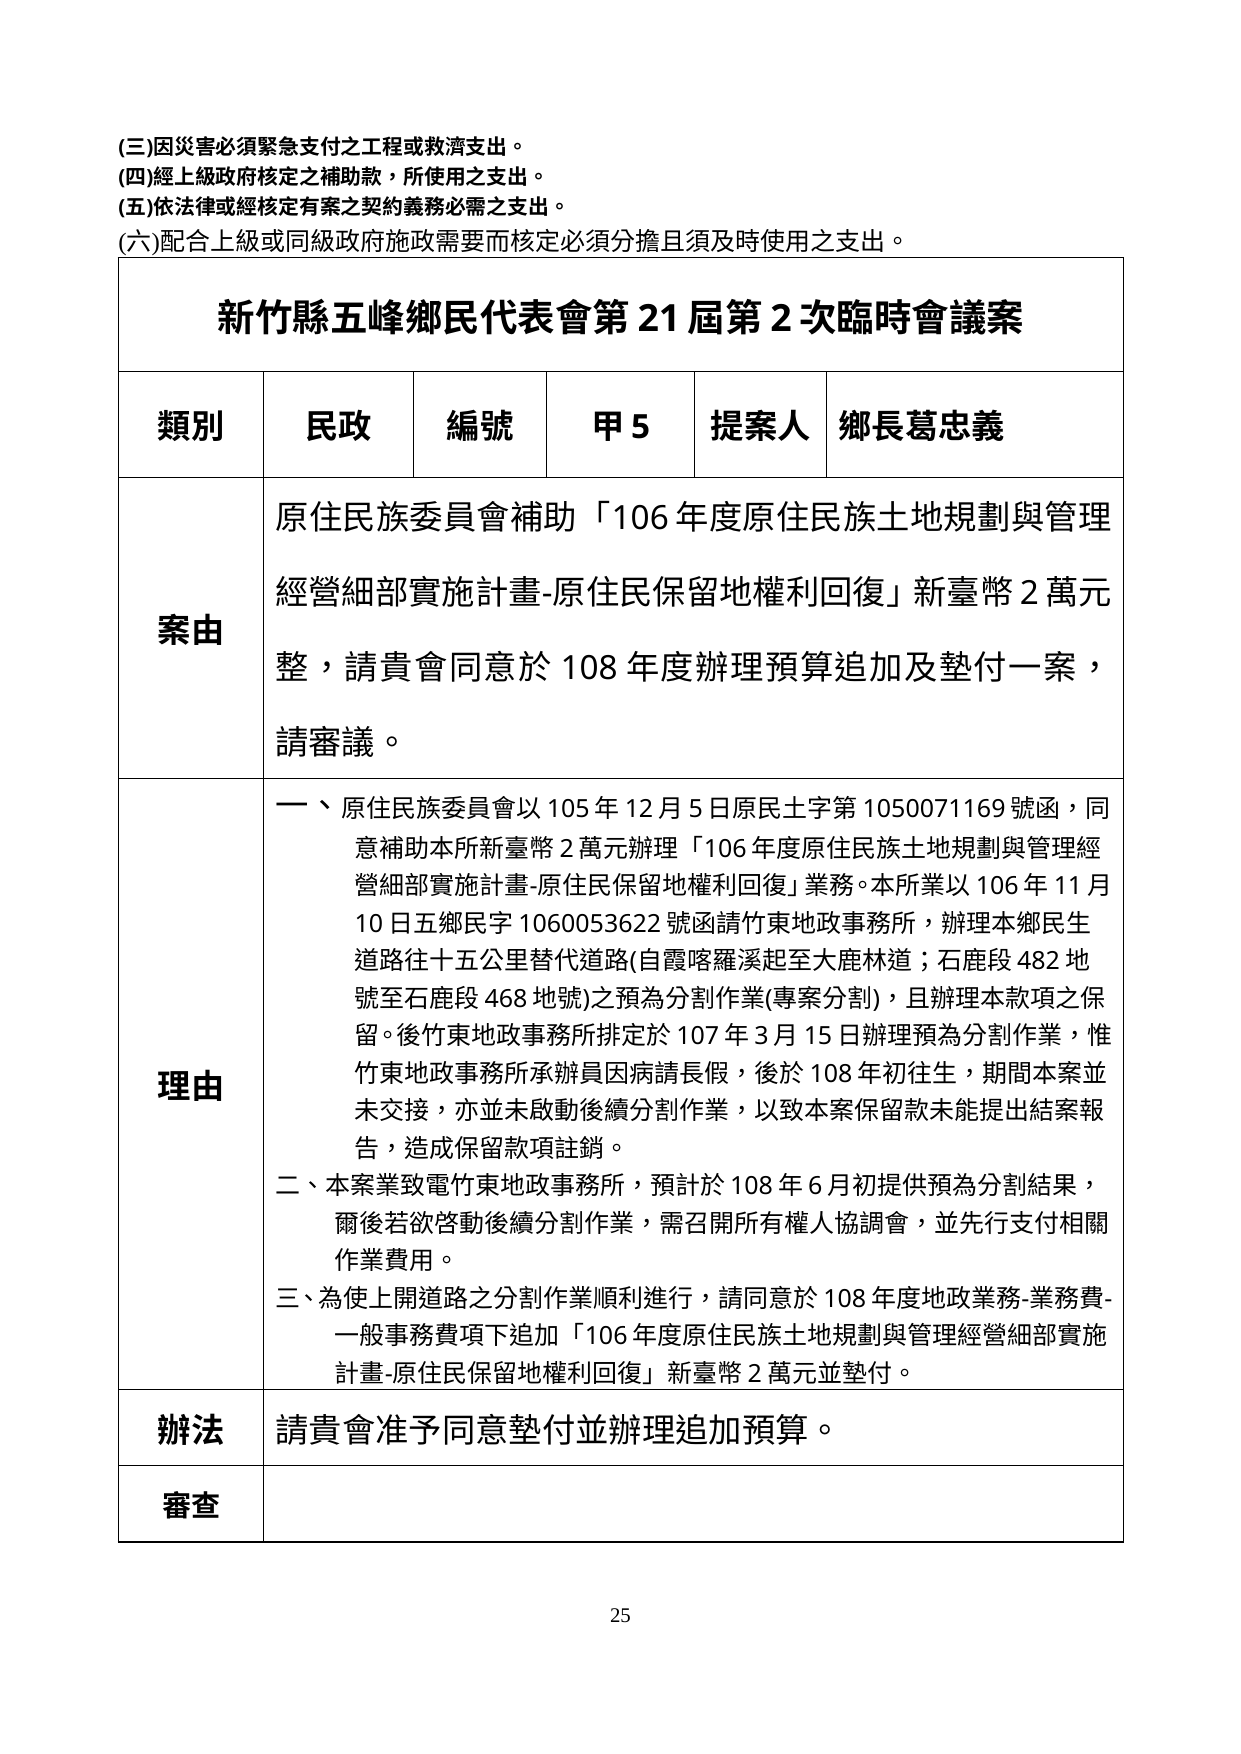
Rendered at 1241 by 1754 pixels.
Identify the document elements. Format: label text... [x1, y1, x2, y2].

table_cell 提案人 [695, 372, 826, 477]
table_cell 案由 [119, 478, 263, 778]
table_cell 理由 [119, 779, 263, 1389]
table_cell 原住民族委員會補助「106年度原住民族土地規劃與管理經營細部實施計畫-原住民保留地權利回復」新臺幣2萬元整，請貴會同意於108年度辦理預算追加及墊付一案，請審議。 [264, 478, 1123, 778]
table_cell 類別 [119, 372, 263, 477]
table_cell 甲5 [547, 372, 694, 477]
table_cell 辦法 [119, 1390, 263, 1465]
table_cell [264, 1466, 1123, 1541]
table_header 新竹縣五峰鄉民代表會第21屆第2次臨時會議案 [119, 258, 1123, 371]
table_cell 民政 [264, 372, 413, 477]
table_cell 審查 [119, 1466, 263, 1541]
table_cell 一、原住民族委員會以105年12月5日原民土字第1050071169號函，同意補助本所新臺幣2萬元辦理「106年度原住民族土地規劃與管理經營細部實施計畫-原住民保留地權利回復」業務。本所業以106年11月10日五鄉民字1060053622號函請竹東地政事務所，辦理本鄉民生道路往十五公里替代道路(自霞喀羅溪起至大鹿林道；石鹿段482地號至石鹿段468地號)之預為分割作業(專案分割)，且辦理本款項之保留。後竹東地政事務所排定於107年3月15日辦理預為分割作業，惟竹東地政事務所承辦員因病請長假，後於108年初往生，期間本案並未交接，亦並未啟動後續分割作業，以致本案保留款未能提出結案報告，造成保留款項註銷。 二、本案業致電竹東地政事務所，預計於108年6月初提供預為分割結果，爾後若欲啓動後續分割作業，需召開所有權人協調會，並先行支付相關作業費用。 三、為使上開道路之分割作業順利進行，請同意於108年度地政業務-業務費-一般事務費項下追加「106年度原住民族土地規劃與管理經營細部實施計畫-原住民保留地權利回復」新臺幣2萬元並墊付。 [264, 779, 1123, 1389]
text (四)經上級政府核定之補助款，所使用之支出。 [118, 160, 1122, 191]
table_cell 鄉長葛忠義 [827, 372, 1123, 477]
table_cell 請貴會准予同意墊付並辦理追加預算。 [264, 1390, 1123, 1465]
text (三)因災害必須緊急支付之工程或救濟支出。 [118, 130, 1122, 160]
text (六)配合上級或同級政府施政需要而核定必須分擔且須及時使用之支出。 [118, 221, 1122, 257]
table_cell 編號 [414, 372, 546, 477]
text (五)依法律或經核定有案之契約義務必需之支出。 [118, 191, 1122, 221]
